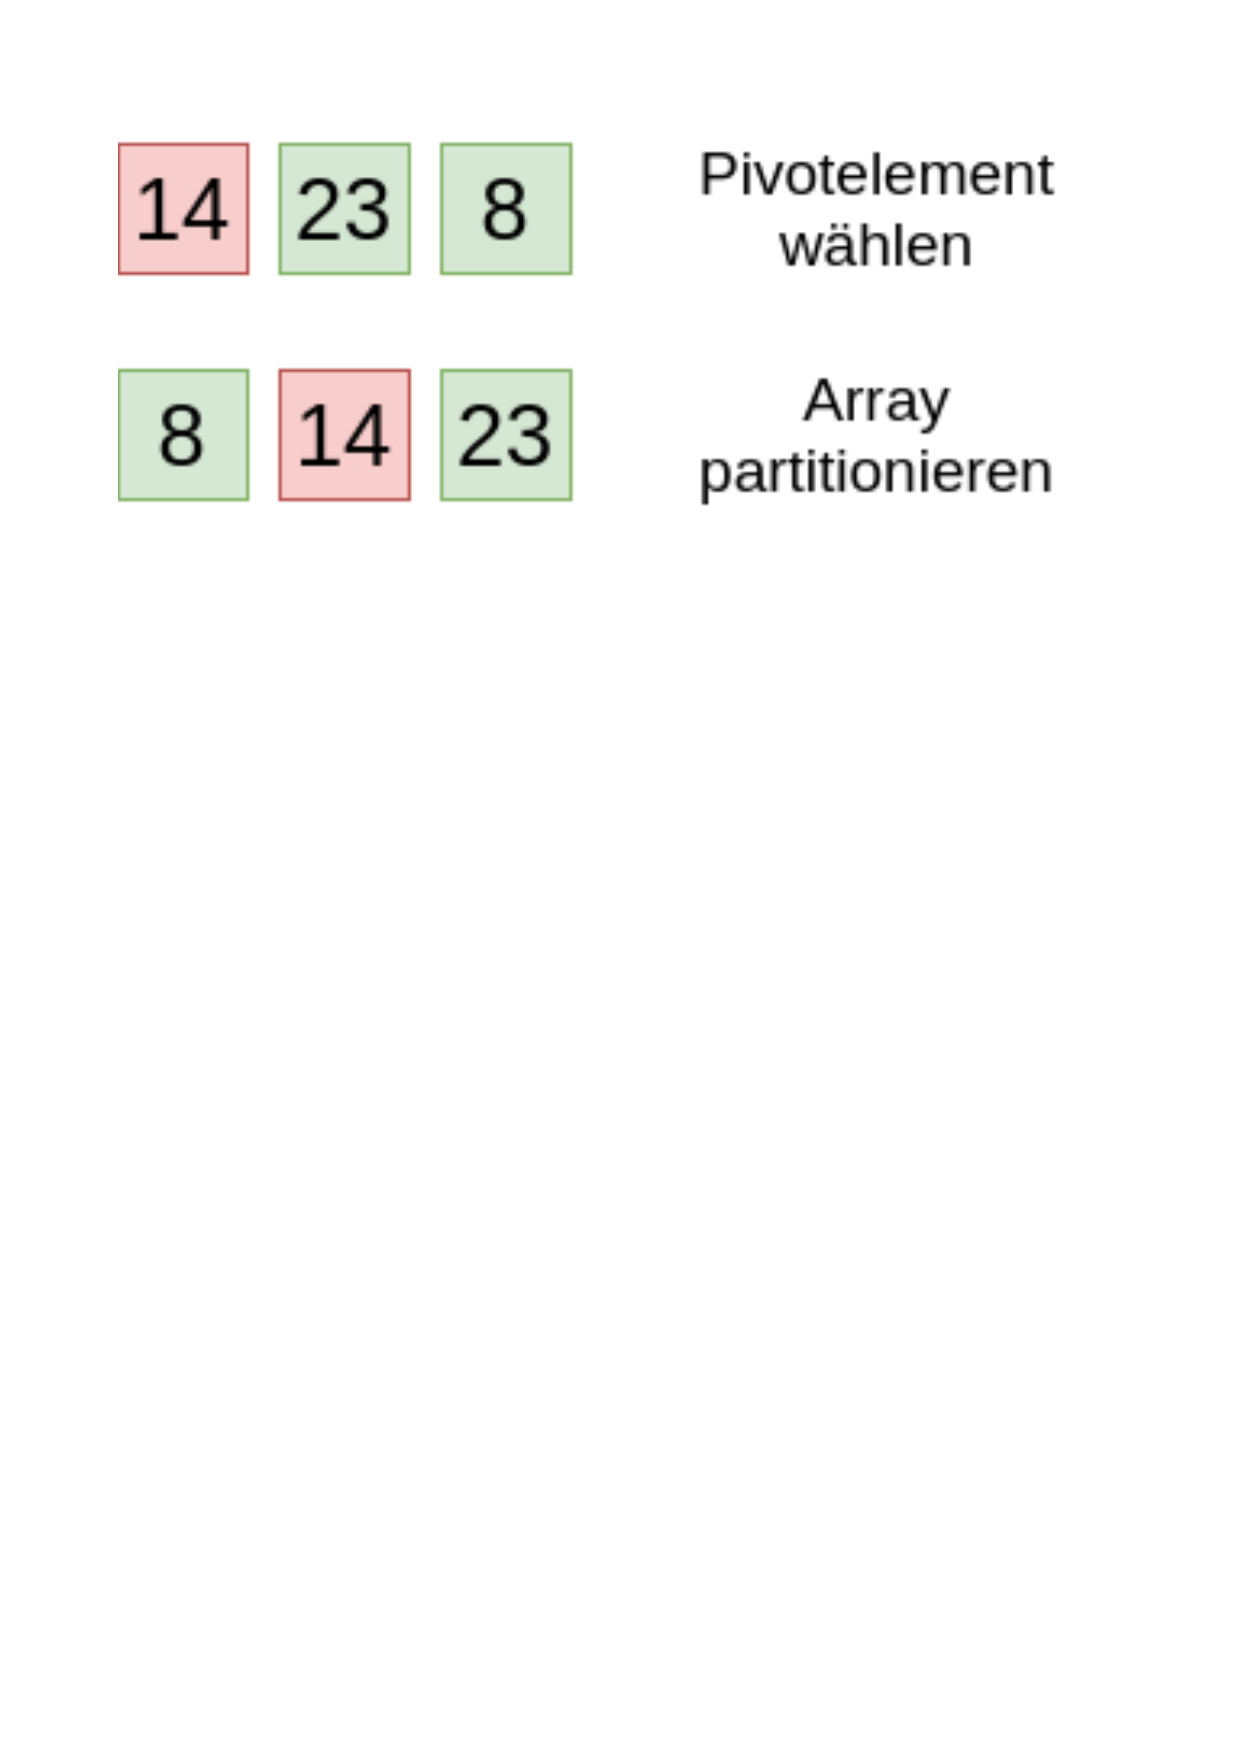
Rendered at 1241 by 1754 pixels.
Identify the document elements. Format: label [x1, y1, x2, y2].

picture [118, 118, 1123, 525]
